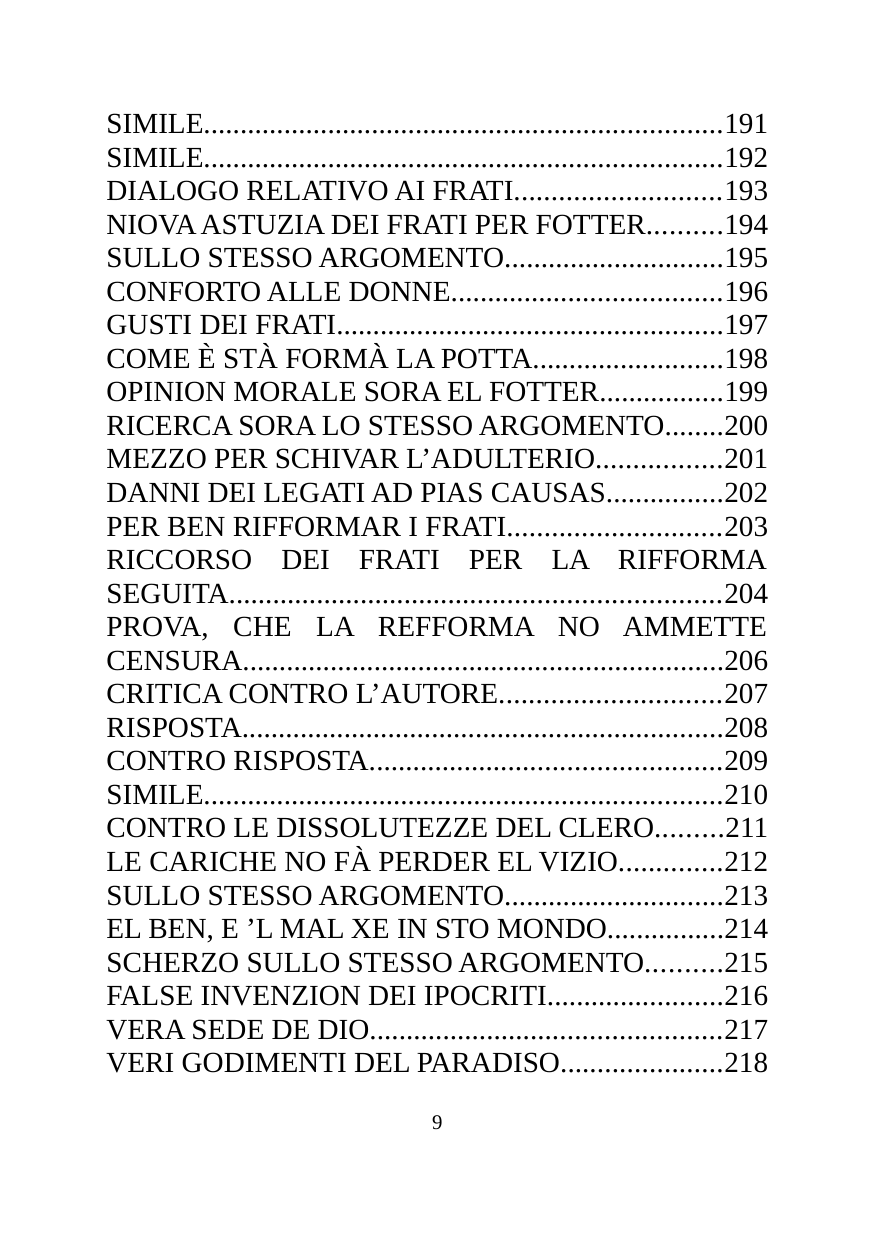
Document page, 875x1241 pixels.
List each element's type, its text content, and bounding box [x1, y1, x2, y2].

text SCHERZO SULLO STESSO ARGOMENTO. 215 [106, 945, 768, 978]
text CONTRO RISPOSTA. 209 [106, 743, 768, 777]
text RICCORSO DEI FRATI PER LA RIFFORMA SEGUITA. 204 [106, 542, 768, 609]
text NIOVA ASTUZIA DEI FRATI PER FOTTER. 194 [106, 207, 768, 240]
text DANNI DEI LEGATI AD PIAS CAUSAS. 202 [106, 475, 768, 509]
text FALSE INVENZION DEI IPOCRITI. 216 [106, 978, 768, 1012]
text SIMILE. 192 [106, 140, 768, 173]
text RICERCA SORA LO STESSO ARGOMENTO. 200 [106, 408, 768, 442]
text VERA SEDE DE DIO. 217 [106, 1012, 768, 1045]
text OPINION MORALE SORA EL FOTTER 199 [106, 374, 768, 408]
text CRITICA CONTRO L’AUTORE. 207 [106, 676, 768, 710]
text VERI GODIMENTI DEL PARADISO 218 [106, 1045, 768, 1079]
text SIMILE. 210 [106, 777, 768, 811]
text GUSTI DEI FRATI. 197 [106, 307, 768, 341]
text PER BEN RIFFORMAR I FRATI. 203 [106, 509, 768, 542]
text LE CARICHE NO FÀ PERDER EL VIZIO. 212 [106, 844, 768, 878]
text SULLO STESSO ARGOMENTO. 195 [106, 240, 768, 274]
text CONTRO LE DISSOLUTEZZE DEL CLERO. 211 [106, 811, 768, 844]
text CONFORTO ALLE DONNE. 196 [106, 274, 768, 307]
text DIALOGO RELATIVO AI FRATI. 193 [106, 173, 768, 207]
text RISPOSTA. 208 [106, 710, 768, 743]
text SULLO STESSO ARGOMENTO. 213 [106, 878, 768, 911]
text EL BEN, E ’L MAL XE IN STO MONDO. 214 [106, 911, 768, 945]
text SIMILE. 191 [106, 106, 768, 140]
text PROVA, CHE LA REFFORMA NO AMMETTE CENSURA. 206 [106, 609, 768, 676]
text MEZZO PER SCHIVAR L’ADULTERIO. 201 [106, 442, 768, 475]
text COME È STÀ FORMÀ LA POTTA. 198 [106, 341, 768, 374]
